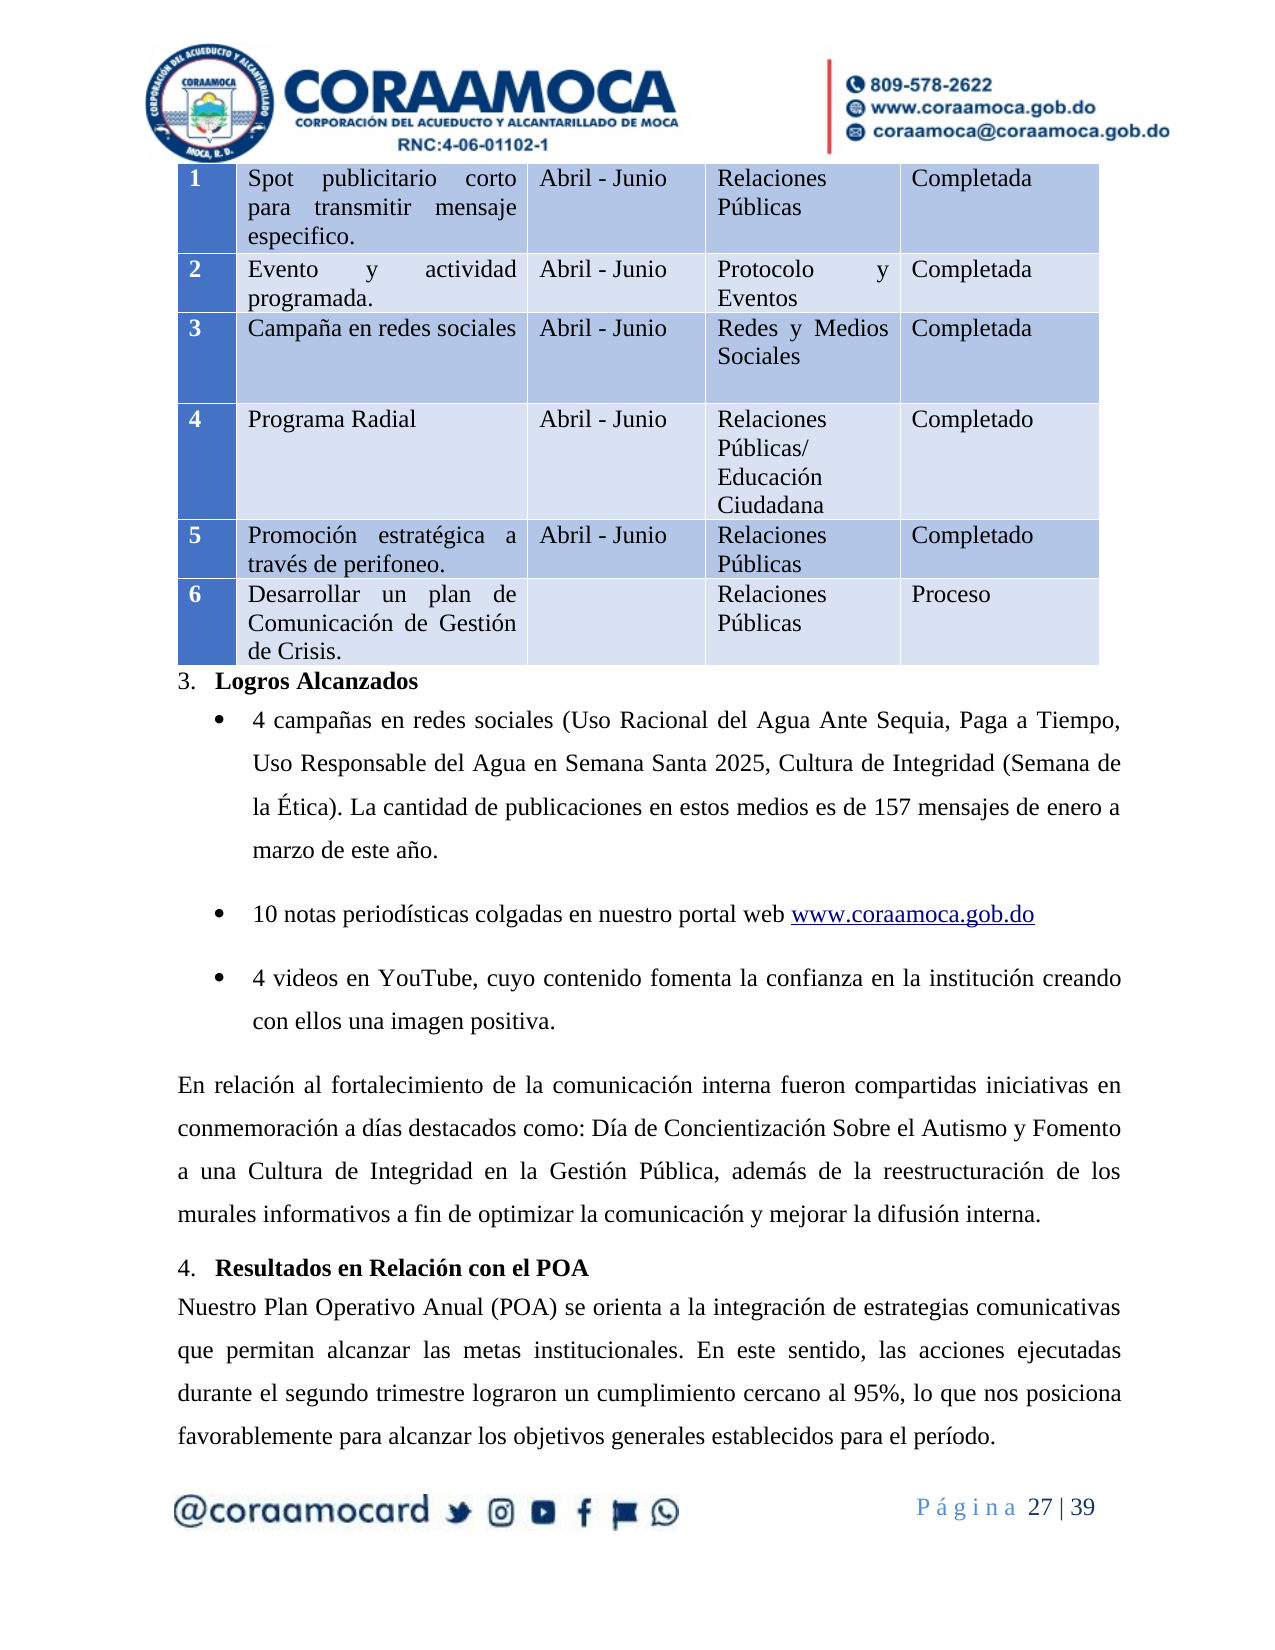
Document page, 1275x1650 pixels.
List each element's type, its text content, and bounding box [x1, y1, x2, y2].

table_cell Completada [901, 313, 1099, 403]
table_cell Programa Radial [237, 404, 527, 519]
table_cell 3 [178, 313, 236, 403]
table_cell Spot publicitario corto para transmitir mensaje especifico. [237, 164, 527, 253]
table_cell Abril - Junio [528, 404, 705, 519]
table_cell Abril - Junio [528, 520, 705, 578]
table_cell Campaña en redes sociales [237, 313, 527, 403]
list 10 notas periodísticas colgadas en nuestro portal web www.coraamoca.gob.do [215, 899, 1122, 927]
table_cell Redes y Medios Sociales [706, 313, 900, 403]
list 4 videos en YouTube, cuyo contenido fomenta la confianza en la institución creando con ellos una imagen positiva. [215, 963, 1122, 1034]
table_cell Abril - Junio [528, 164, 705, 253]
table_cell Relaciones Públicas [706, 579, 900, 665]
table_cell Relaciones Públicas [706, 164, 900, 253]
list Nuestro Plan Operativo Anual (POA) se orienta a la integración de estrategias comunicativas que permitan alcanzar las metas institucionales. En este sentido, las acciones ejecutadas durante el segundo trimestre lograron un cumplimiento cercano al 95%, lo que nos posiciona favorablemente para alcanzar los objetivos generales establecidos para el período. [177, 1292, 1122, 1450]
table_cell 1 [178, 164, 236, 253]
table_cell Completada [901, 164, 1099, 253]
list En relación al fortalecimiento de la comunicación interna fueron compartidas iniciativas en conmemoración a días destacados como: Día de Concientización Sobre el Autismo y Fomento a una Cultura de Integridad en la Gestión Pública, además de la reestructuración de los murales informativos a fin de optimizar la comunicación y mejorar la difusión interna. [177, 1070, 1122, 1228]
table_cell Proceso [901, 579, 1099, 665]
table_cell Relaciones Públicas [706, 520, 900, 578]
table_cell [528, 579, 705, 665]
list Resultados en Relación con el POA [177, 1253, 1122, 1281]
list 4 campañas en redes sociales (Uso Racional del Agua Ante Sequia, Paga a Tiempo, Uso Responsable del Agua en Semana Santa 2025, Cultura de Integridad (Semana de la Ética). La cantidad de publicaciones en estos medios es de 157 mensajes de enero a marzo de este año. [215, 705, 1122, 863]
list Logros Alcanzados [177, 666, 1122, 695]
table_cell 5 [178, 520, 236, 578]
table_cell 6 [178, 579, 236, 665]
table_cell Promoción estratégica a través de perifoneo. [237, 520, 527, 578]
table_cell Protocolo y Eventos [706, 254, 900, 312]
table_cell 4 [178, 404, 236, 519]
table_cell Abril - Junio [528, 254, 705, 312]
table_cell Completado [901, 520, 1099, 578]
table_cell 2 [178, 254, 236, 312]
table_cell Completado [901, 404, 1099, 519]
table_cell Relaciones Públicas/ Educación Ciudadana [706, 404, 900, 519]
table_cell Evento y actividad programada. [237, 254, 527, 312]
table_cell Completada [901, 254, 1099, 312]
table_cell Abril - Junio [528, 313, 705, 403]
table_cell Desarrollar un plan de Comunicación de Gestión de Crisis. [237, 579, 527, 665]
